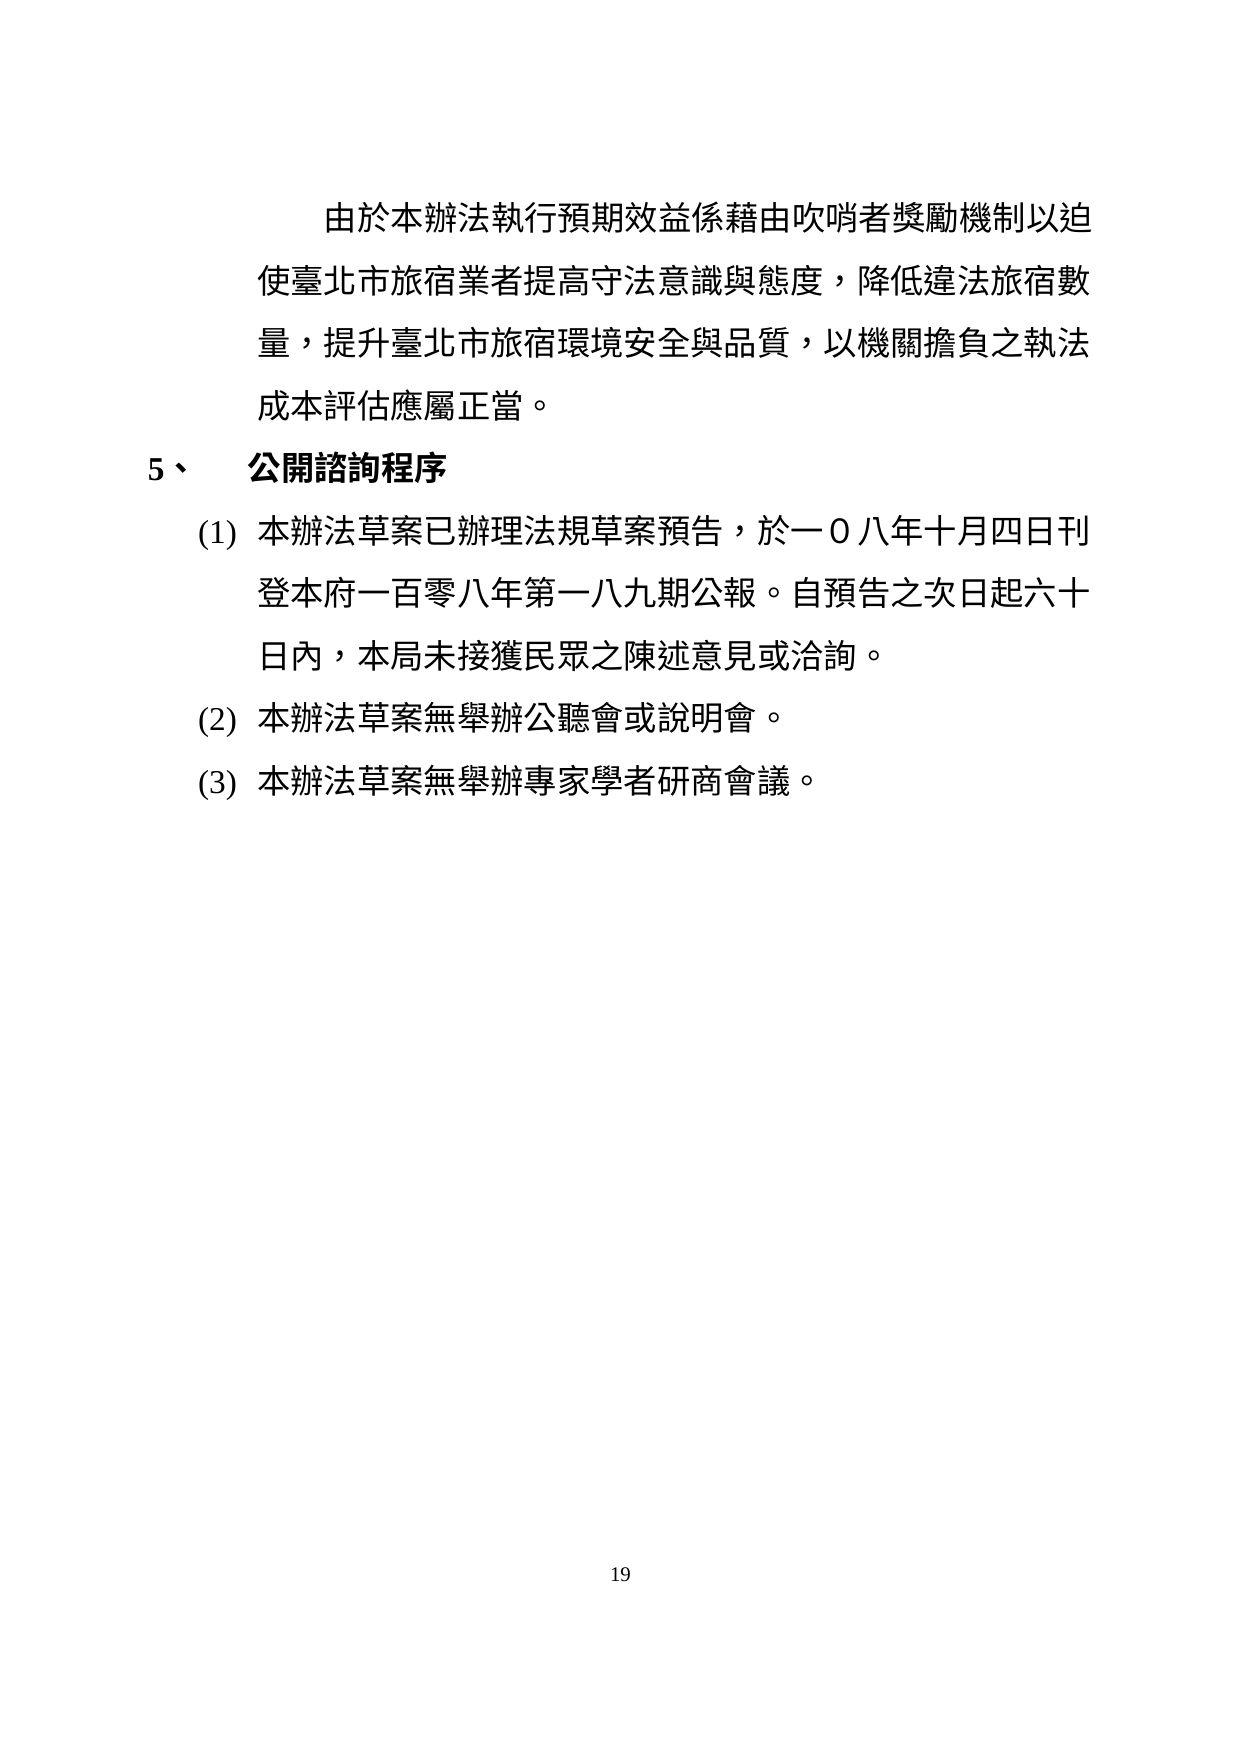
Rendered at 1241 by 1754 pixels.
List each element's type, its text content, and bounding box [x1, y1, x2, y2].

text 由於本辦法執行預期效益係藉由吹哨者獎勵機制以迫使臺北市旅宿業者提高守法意識與態度，降低違法旅宿數量，提升臺北市旅宿環境安全與品質，以機關擔負之執法成本評估應屬正當。 [257, 175, 1092, 425]
list 本辦法草案已辦理法規草案預告，於一０八年十月四日刊登本府一百零八年第一八九期公報。自預告之次日起六十日內，本局未接獲民眾之陳述意見或洽詢。 [198, 487, 1092, 675]
list 公開諮詢程序 [148, 425, 1092, 487]
list 本辦法草案無舉辦公聽會或說明會。 [198, 675, 1092, 737]
list 本辦法草案無舉辦專家學者研商會議。 [198, 737, 1092, 800]
